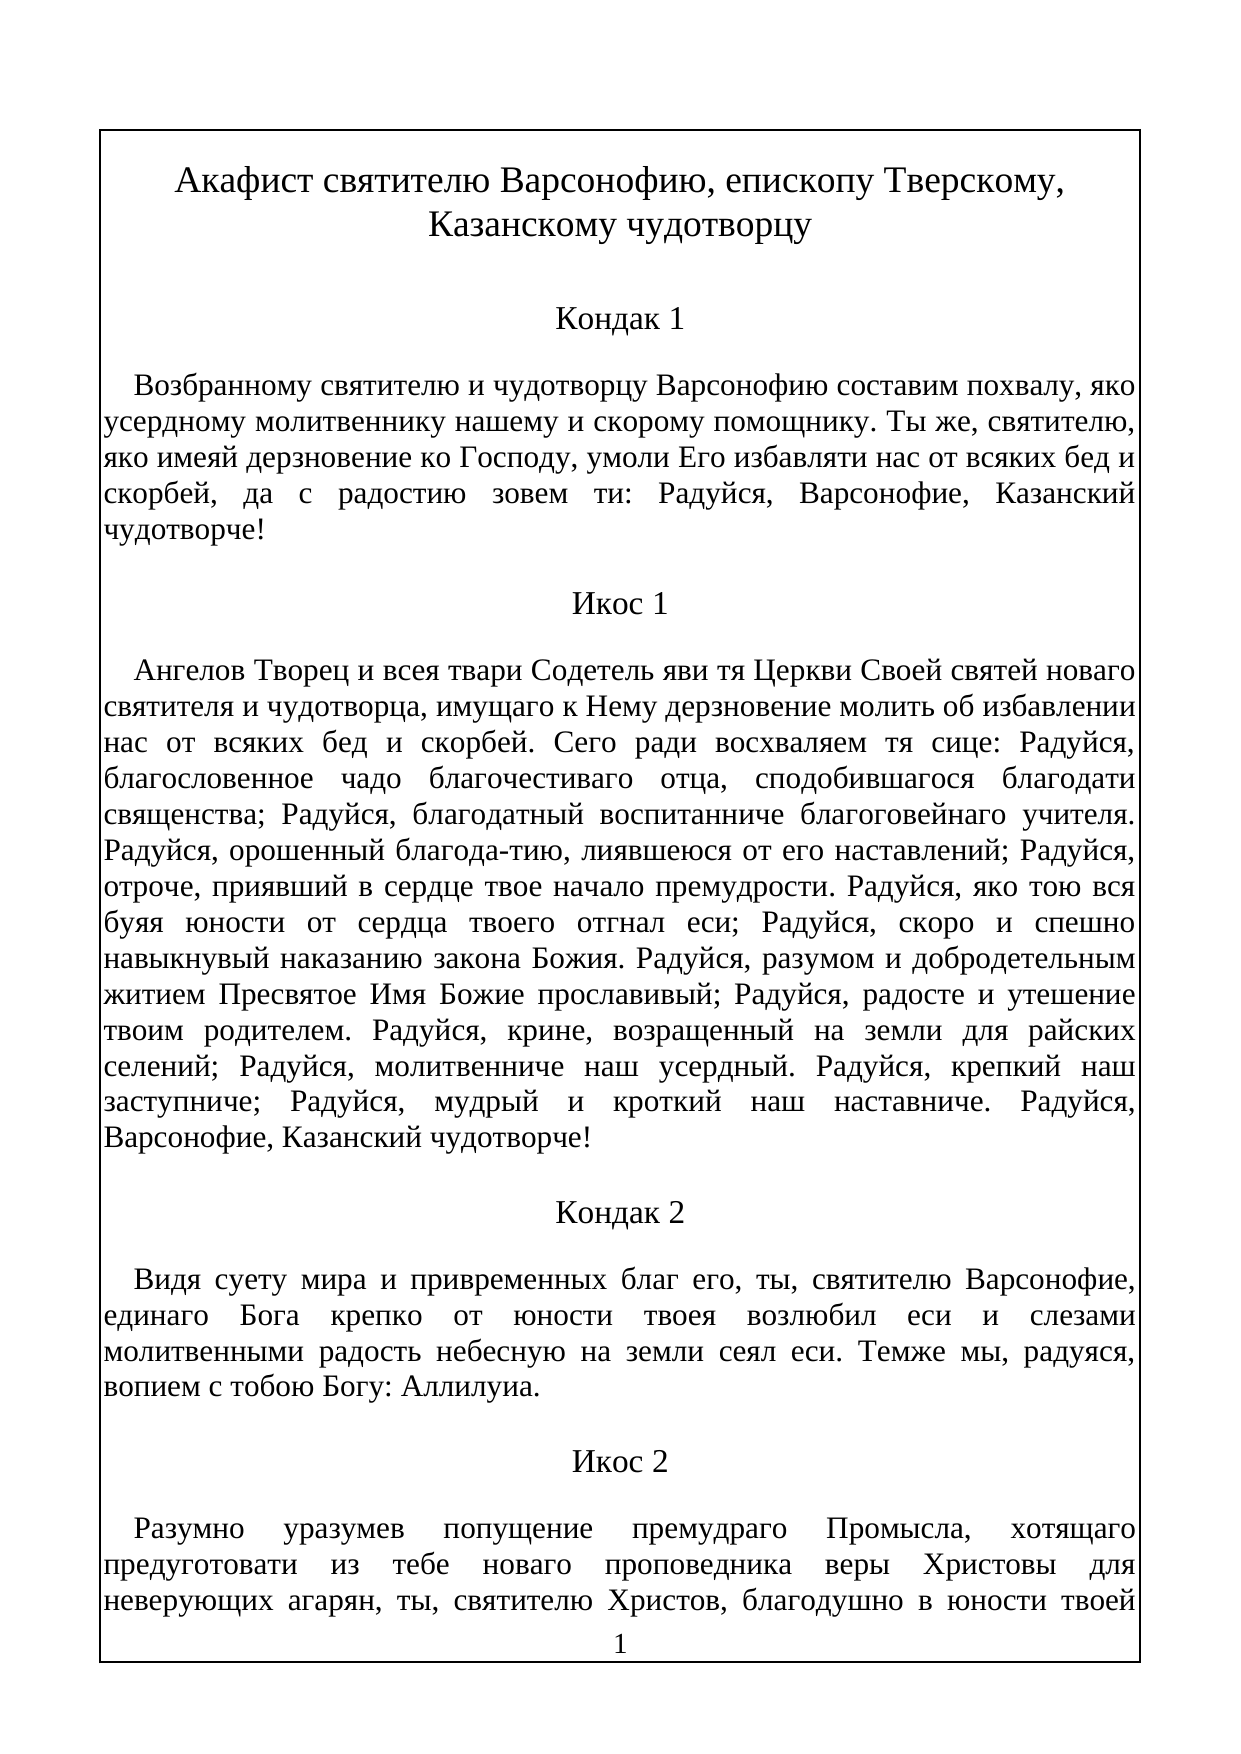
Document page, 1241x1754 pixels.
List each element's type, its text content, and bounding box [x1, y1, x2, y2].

subtitle Икос 1 [103, 584, 1137, 622]
text Разумно уразумев попущение премудраго Промысла, хотящаго предуготовати из тебе новаго проповедника веры Христовы для неверующих агарян, ты, святителю Христов, благодушно в юности твоей [103, 1509, 1137, 1617]
text Ангелов Творец и всея твари Содетель яви тя Церкви Своей святей новаго святителя и чудотворца, имущаго к Нему дерзновение молить об избавлении нас от всяких бед и скорбей. Сего ради восхваляем тя сице: Радуйся, благословенное чадо благочестиваго отца, сподобившагося благодати священства; Радуйся, благодатный воспитанниче благоговейнаго учителя. Радуйся, орошенный благода-тию, лиявшеюся от его наставлений; Радуйся, отроче, приявший в сердце твое начало премудрости. Радуйся, яко тою вся буяя юности от сердца твоего отгнал еси; Радуйся, скоро и спешно навыкнувый наказанию закона Божия. Радуйся, разумом и добродетельным житием Пресвятое Имя Божие прославивый; Радуйся, радосте и утешение твоим родителем. Радуйся, крине, возращенный на земли для райских селений; Радуйся, молитвенниче наш усердный. Радуйся, крепкий наш заступниче; Радуйся, мудрый и кроткий наш наставниче. Радуйся, Варсонофие, Казанский чудотворче! [103, 651, 1137, 1154]
subtitle Кондак 1 [103, 299, 1137, 337]
text Возбранному святителю и чудотворцу Варсонофию составим похвалу, яко усердному молитвеннику нашему и скорому помощнику. Ты же, святителю, яко имеяй дерзновение ко Господу, умоли Его избавляти нас от всяких бед и скорбей, да с радостию зовем ти: Радуйся, Варсонофие, Казанский чудотворче! [103, 366, 1137, 546]
subtitle Кондак 2 [103, 1192, 1137, 1230]
subtitle Икос 2 [103, 1441, 1137, 1479]
subtitle Акафист святителю Варсонофию, епископу Тверскому, Казанскому чудотворцу [103, 158, 1137, 244]
text Видя суету мира и привременных благ его, ты, святителю Варсонофие, единаго Бога крепко от юности твоея возлюбил еси и слезами молитвенными радость небесную на земли сеял еси. Темже мы, радуяся, вопием с тобою Богу: Аллилуиа. [103, 1260, 1137, 1404]
